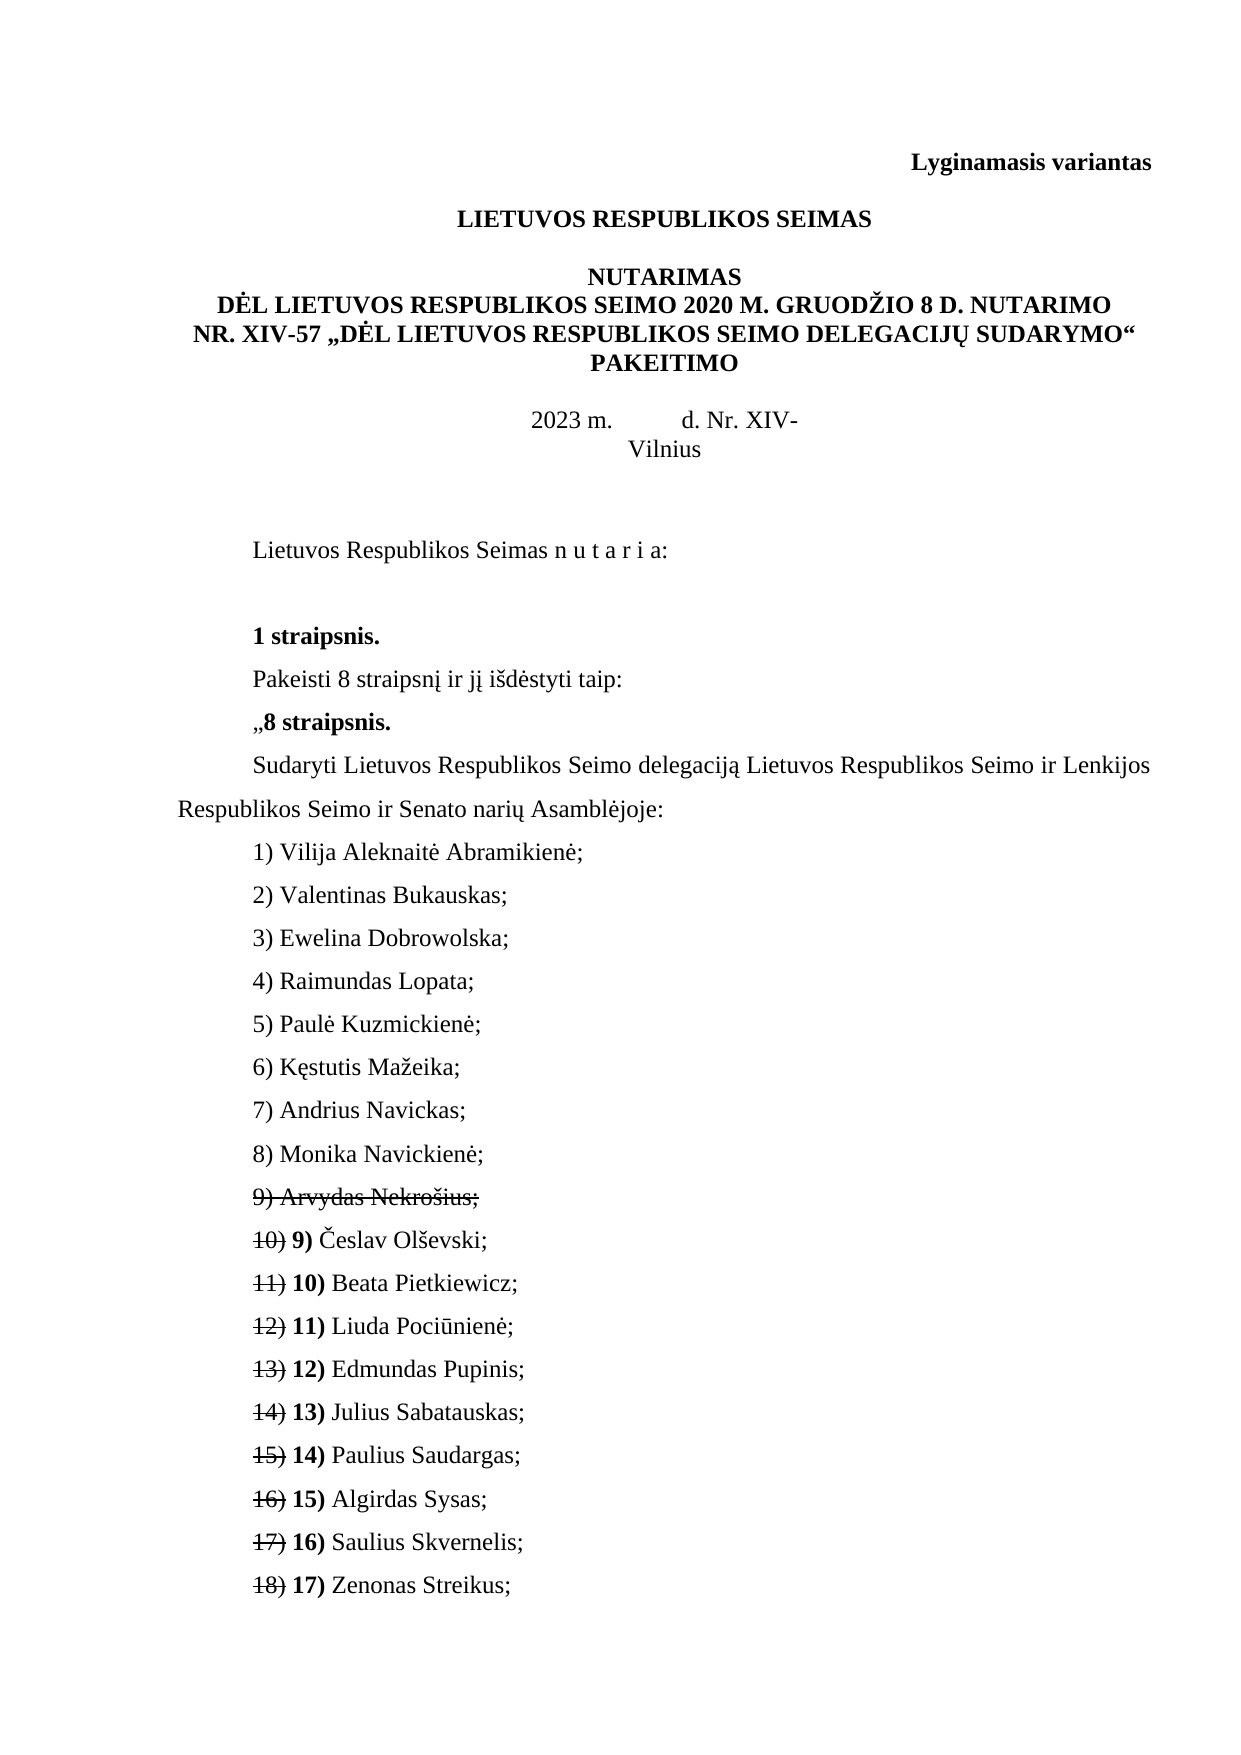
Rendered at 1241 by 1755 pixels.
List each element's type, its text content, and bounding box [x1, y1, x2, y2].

text LIETUVOS RESPUBLIKOS SEIMAS [177, 204, 1152, 233]
text Vilnius [177, 434, 1152, 463]
text DĖL LIETUVOS RESPUBLIKOS SEIMO 2020 M. GRUODŽIO 8 D. NUTARIMO NR. XIV-57 „DĖL LIETUVOS RESPUBLIKOS SEIMO DELEGACIJŲ SUDARYMO“ PAKEITIMO [177, 291, 1152, 377]
text 8) Monika Navickienė; [177, 1139, 1152, 1167]
text Sudaryti Lietuvos Respublikos Seimo delegaciją Lietuvos Respublikos Seimo ir Lenkijos Respublikos Seimo ir Senato narių Asamblėjoje: [177, 751, 1152, 822]
text Lyginamasis variantas [777, 147, 1152, 176]
text 6) Kęstutis Mažeika; [177, 1052, 1152, 1081]
text 4) Raimundas Lopata; [177, 966, 1152, 995]
text 11) 10) Beata Pietkiewicz; [177, 1268, 1152, 1297]
text 16) 15) Algirdas Sysas; [177, 1484, 1152, 1512]
text 17) 16) Saulius Skvernelis; [177, 1527, 1152, 1556]
text 10) 9) Česlav Olševski; [177, 1225, 1152, 1254]
text NUTARIMAS [177, 262, 1152, 291]
text 14) 13) Julius Sabatauskas; [177, 1397, 1152, 1426]
text 3) Ewelina Dobrowolska; [177, 923, 1152, 952]
text Lietuvos Respublikos Seimas nutaria: [177, 535, 1152, 564]
text 18) 17) Zenonas Streikus; [177, 1570, 1152, 1599]
text Pakeisti 8 straipsnį ir jį išdėstyti taip: [177, 664, 1152, 693]
text 2) Valentinas Bukauskas; [177, 880, 1152, 909]
text 9) Arvydas Nekrošius; [177, 1182, 1152, 1211]
text 1) Vilija Aleknaitė Abramikienė; [177, 837, 1152, 866]
text 2023 m. d. Nr. XIV- [177, 406, 1152, 434]
text 1 straipsnis. [177, 621, 1152, 650]
text 12) 11) Liuda Pociūnienė; [177, 1311, 1152, 1340]
text 13) 12) Edmundas Pupinis; [177, 1354, 1152, 1383]
text 15) 14) Paulius Saudargas; [177, 1441, 1152, 1469]
text 7) Andrius Navickas; [177, 1096, 1152, 1124]
text „8 straipsnis. [177, 707, 1152, 736]
text 5) Paulė Kuzmickienė; [177, 1009, 1152, 1038]
